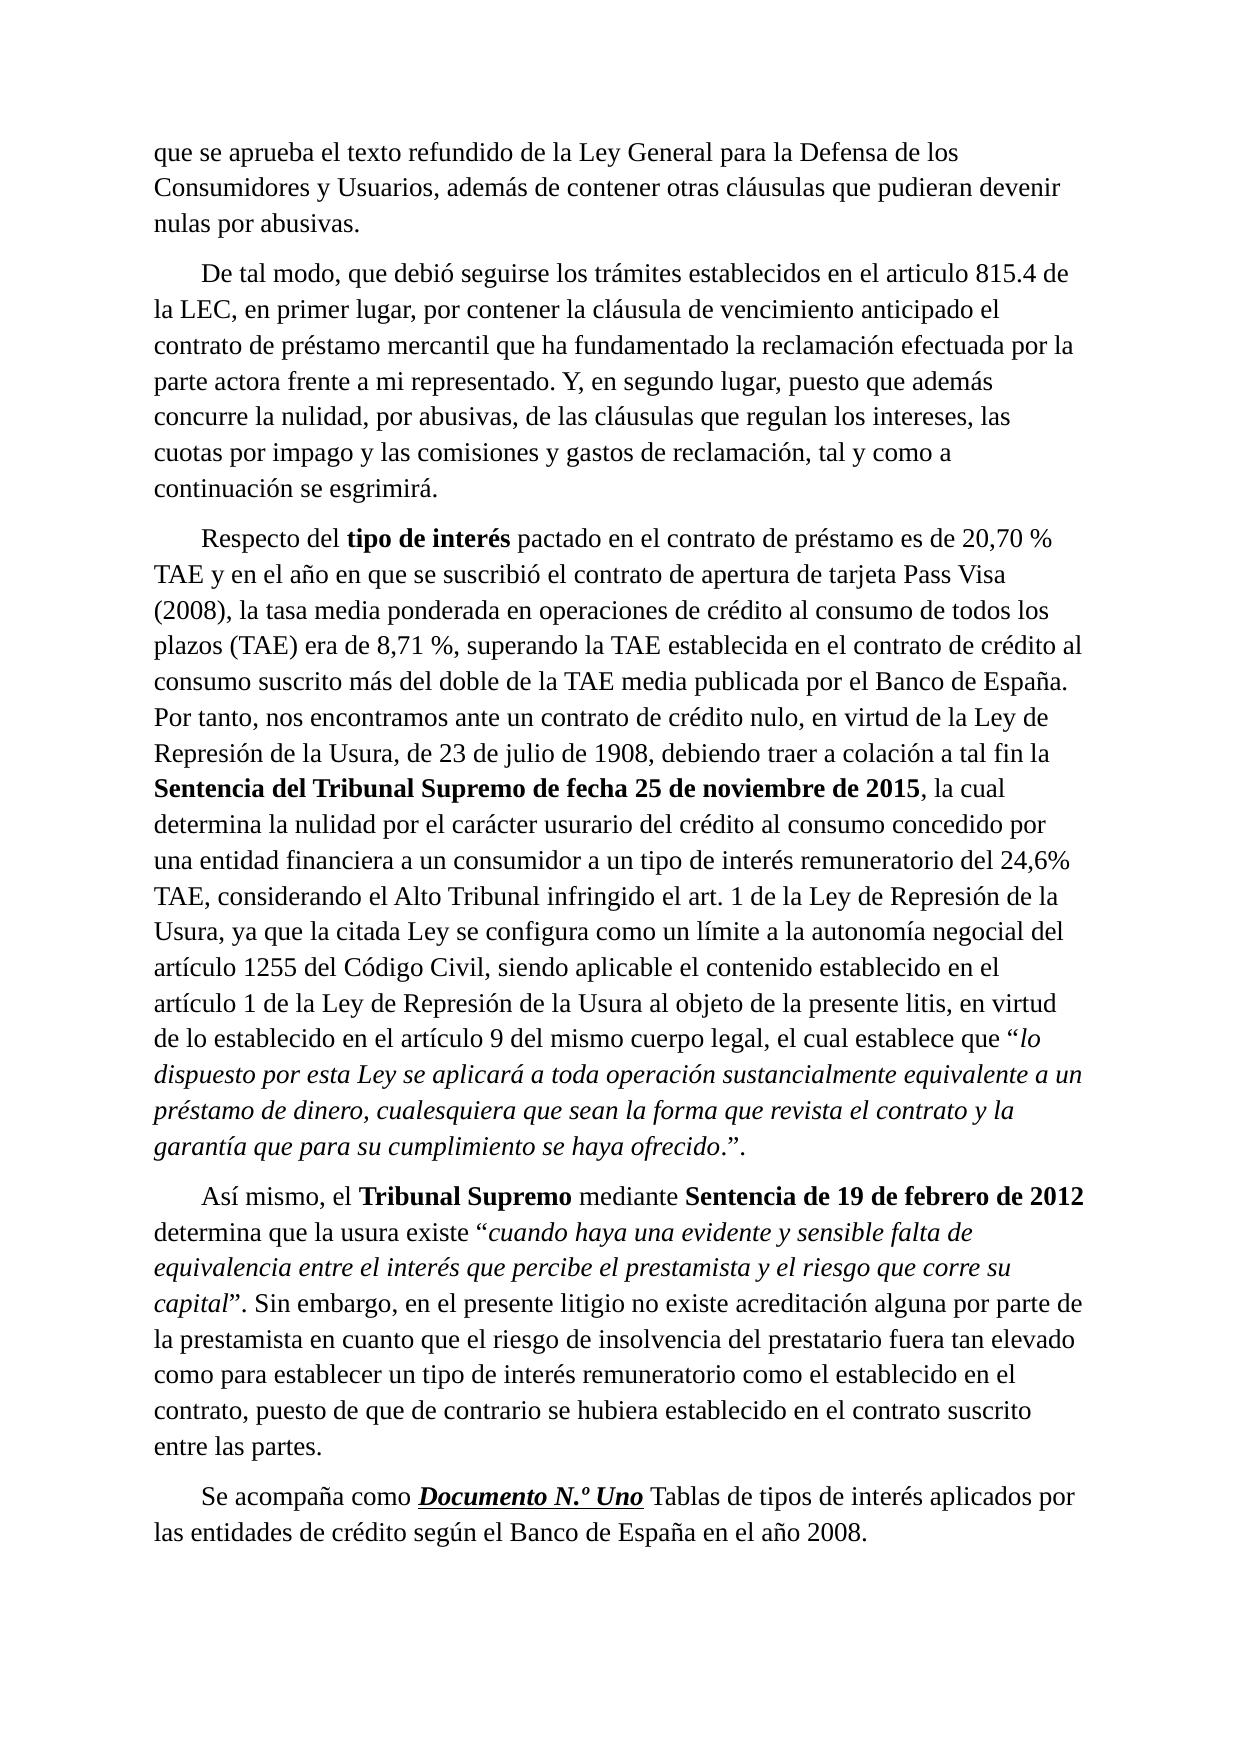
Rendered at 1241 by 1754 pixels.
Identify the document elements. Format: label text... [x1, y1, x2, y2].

text Se acompaña como Documento N.º Uno Tablas de tipos de interés aplicados por las entidades de crédito según el Banco de España en el año 2008. [153, 1480, 1087, 1547]
text Así mismo, el Tribunal Supremo mediante Sentencia de 19 de febrero de 2012 determina que la usura existe “cuando haya una evidente y sensible falta de equivalencia entre el interés que percibe el prestamista y el riesgo que corre su capital”. Sin embargo, en el presente litigio no existe acreditación alguna por parte de la prestamista en cuanto que el riesgo de insolvencia del prestatario fuera tan elevado como para establecer un tipo de interés remuneratorio como el establecido en el contrato, puesto de que de contrario se hubiera establecido en el contrato suscrito entre las partes. [153, 1180, 1087, 1461]
text De tal modo, que debió seguirse los trámites establecidos en el articulo 815.4 de la LEC, en primer lugar, por contener la cláusula de vencimiento anticipado el contrato de préstamo mercantil que ha fundamentado la reclamación efectuada por la parte actora frente a mi representado. Y, en segundo lugar, puesto que además concurre la nulidad, por abusivas, de las cláusulas que regulan los intereses, las cuotas por impago y las comisiones y gastos de reclamación, tal y como a continuación se esgrimirá. [153, 258, 1087, 503]
text Respecto del tipo de interés pactado en el contrato de préstamo es de 20,70 % TAE y en el año en que se suscribió el contrato de apertura de tarjeta Pass Visa (2008), la tasa media ponderada en operaciones de crédito al consumo de todos los plazos (TAE) era de 8,71 %, superando la TAE establecida en el contrato de crédito al consumo suscrito más del doble de la TAE media publicada por el Banco de España. Por tanto, nos encontramos ante un contrato de crédito nulo, en virtud de la Ley de Represión de la Usura, de 23 de julio de 1908, debiendo traer a colación a tal fin la Sentencia del Tribunal Supremo de fecha 25 de noviembre de 2015, la cual determina la nulidad por el carácter usurario del crédito al consumo concedido por una entidad financiera a un consumidor a un tipo de interés remuneratorio del 24,6% TAE, considerando el Alto Tribunal infringido el art. 1 de la Ley de Represión de la Usura, ya que la citada Ley se configura como un límite a la autonomía negocial del artículo 1255 del Código Civil, siendo aplicable el contenido establecido en el artículo 1 de la Ley de Represión de la Usura al objeto de la presente litis, en virtud de lo establecido en el artículo 9 del mismo cuerpo legal, el cual establece que “lo dispuesto por esta Ley se aplicará a toda operación sustancialmente equivalente a un préstamo de dinero, cualesquiera que sean la forma que revista el contrato y la garantía que para su cumplimiento se haya ofrecido.”. [153, 522, 1087, 1161]
text que se aprueba el texto refundido de la Ley General para la Defensa de los Consumidores y Usuarios, además de contener otras cláusulas que pudieran devenir nulas por abusivas. [153, 136, 1087, 238]
